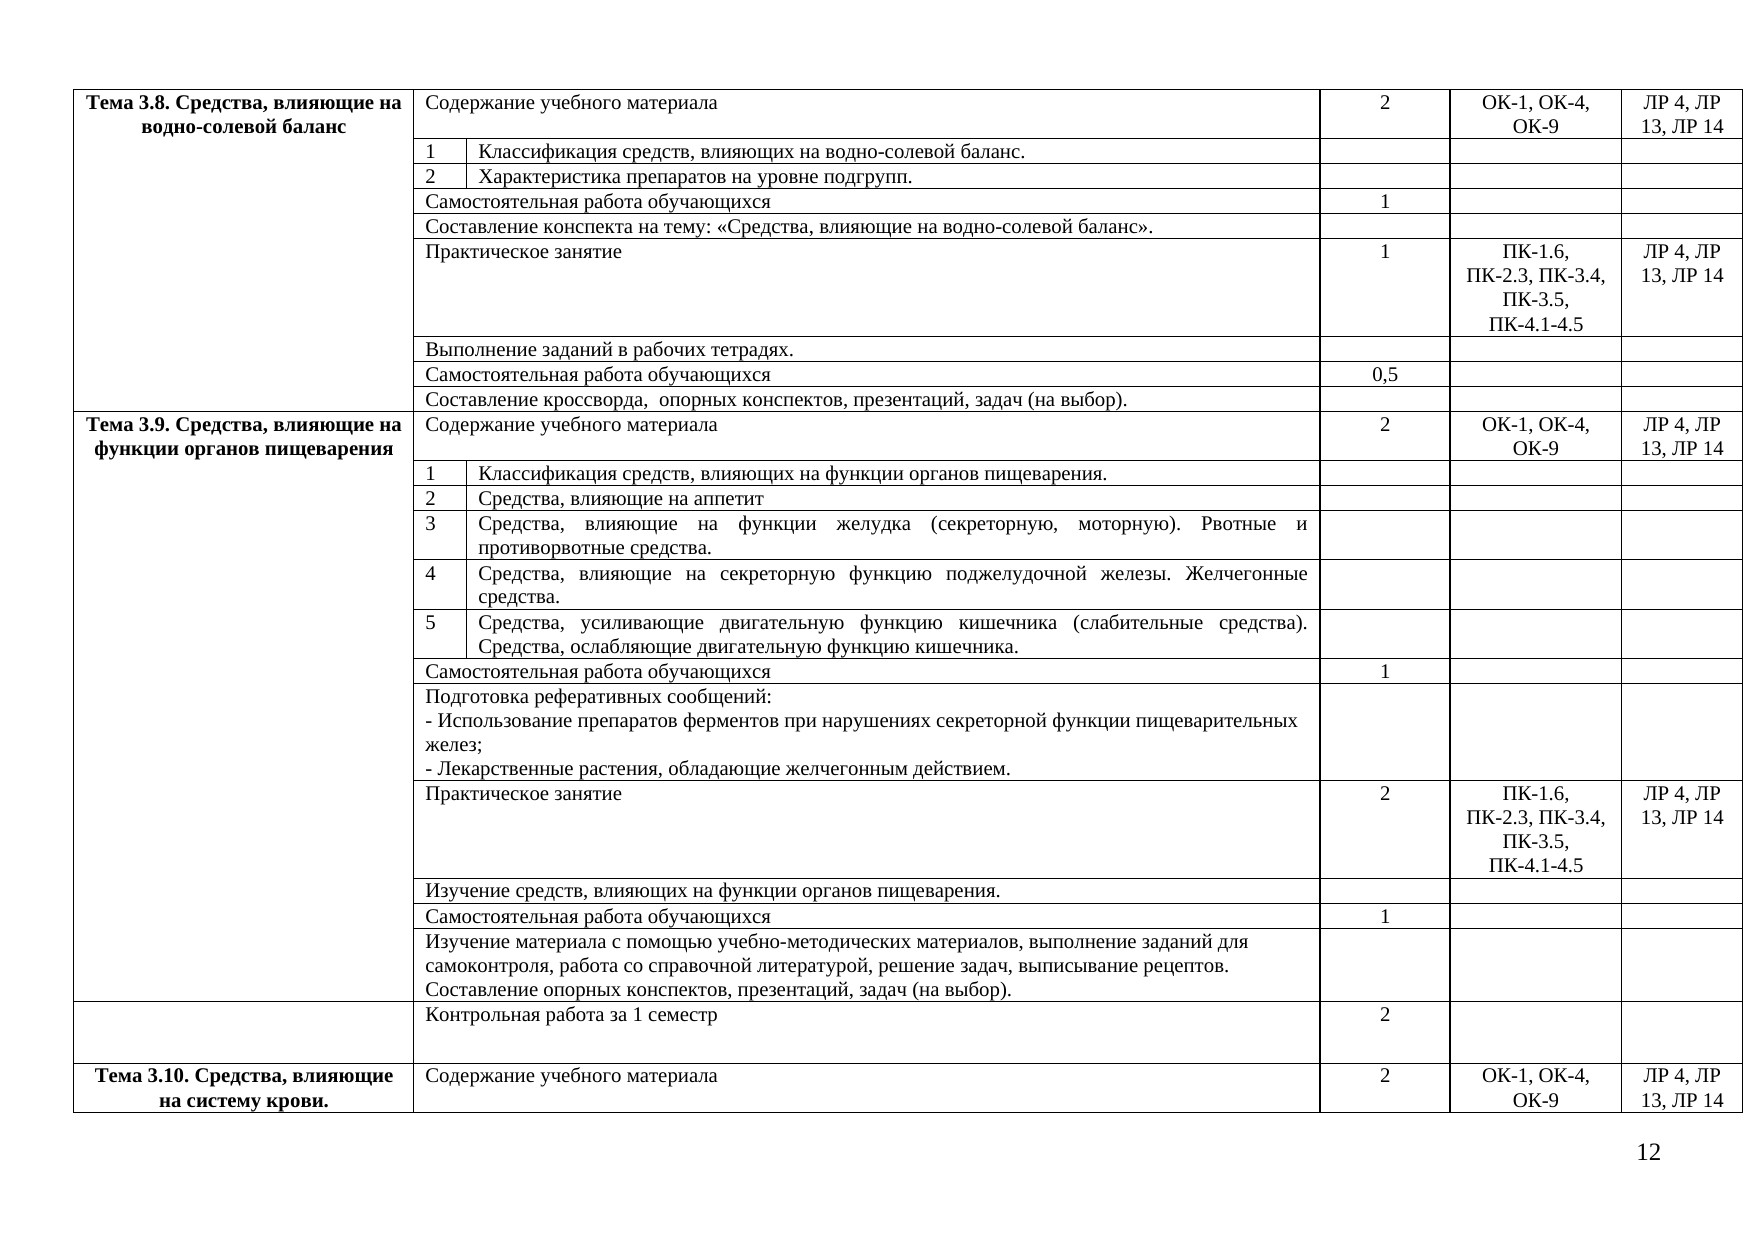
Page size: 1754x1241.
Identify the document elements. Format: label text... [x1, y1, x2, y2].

table_cell Самостоятельная работа обучающихся [414, 659, 1319, 683]
table_cell [1321, 560, 1449, 608]
table_cell [1451, 164, 1621, 188]
table_cell Содержание учебного материала [414, 1064, 1319, 1112]
table_cell [1321, 929, 1449, 1001]
table_cell [1451, 1002, 1621, 1062]
table_cell [1451, 684, 1621, 780]
table_cell Контрольная работа за 1 семестр [414, 1002, 1319, 1062]
table_cell [1622, 879, 1742, 902]
table_cell [1622, 164, 1742, 188]
table_cell 2 [414, 486, 466, 510]
table_cell ОК-1, ОК-4, ОК-9 [1451, 412, 1621, 460]
table_cell 2 [1321, 1002, 1449, 1062]
table_cell Средства, влияющие на функции желудка (секреторную, моторную). Рвотные и противорвотные средства. [467, 511, 1319, 559]
table_cell [1622, 461, 1742, 485]
table_cell [1321, 486, 1449, 510]
table_cell 4 [414, 560, 466, 608]
table_cell Характеристика препаратов на уровне подгрупп. [467, 164, 1319, 188]
table_cell Содержание учебного материала [414, 412, 1319, 460]
table_cell Классификация средств, влияющих на водно-солевой баланс. [467, 139, 1319, 163]
table_cell ПК-1.6, ПК-2.3, ПК-3.4, ПК-3.5, ПК-4.1-4.5 [1451, 239, 1621, 336]
table_cell ЛР 4, ЛР 13, ЛР 14 [1622, 90, 1742, 138]
table_cell [1321, 214, 1449, 238]
table_cell [1451, 610, 1621, 658]
table_cell [1622, 387, 1742, 411]
table_cell [1622, 362, 1742, 386]
table_cell Выполнение заданий в рабочих тетрадях. [414, 337, 1319, 361]
table_cell 1 [1321, 189, 1449, 213]
table_cell Самостоятельная работа обучающихся [414, 904, 1319, 928]
table_cell Самостоятельная работа обучающихся [414, 362, 1319, 386]
table_cell 5 [414, 610, 466, 658]
table_cell Тема 3.8. Средства, влияющие на водно-солевой баланс [74, 90, 413, 411]
table_cell Тема 3.10. Средства, влияющие на систему крови. [74, 1064, 413, 1112]
table_cell ОК-1, ОК-4, ОК-9 [1451, 1064, 1621, 1112]
table_cell [1321, 461, 1449, 485]
table_cell [1622, 511, 1742, 559]
table_cell [1622, 684, 1742, 780]
table_cell [1451, 560, 1621, 608]
table_cell Практическое занятие [414, 239, 1319, 336]
table_cell Классификация средств, влияющих на функции органов пищеварения. [467, 461, 1319, 485]
table_cell Самостоятельная работа обучающихся [414, 189, 1319, 213]
table_cell 1 [1321, 239, 1449, 336]
table_cell Изучение материала с помощью учебно-методических материалов, выполнение заданий для самоконтроля, работа со справочной литературой, решение задач, выписывание рецептов. Составление опорных конспектов, презентаций, задач (на выбор). [414, 929, 1319, 1001]
table_cell Изучение средств, влияющих на функции органов пищеварения. [414, 879, 1319, 902]
table_cell [1622, 214, 1742, 238]
table_cell [1451, 337, 1621, 361]
table_cell Практическое занятие [414, 781, 1319, 877]
table_cell 2 [1321, 412, 1449, 460]
table_cell ЛР 4, ЛР 13, ЛР 14 [1622, 781, 1742, 877]
table_cell 2 [1321, 1064, 1449, 1112]
table_cell [1451, 486, 1621, 510]
table_cell [1451, 189, 1621, 213]
table_cell 1 [1321, 659, 1449, 683]
table_cell ЛР 4, ЛР 13, ЛР 14 [1622, 412, 1742, 460]
table_cell Составление конспекта на тему: «Средства, влияющие на водно-солевой баланс». [414, 214, 1319, 238]
table_cell [1451, 387, 1621, 411]
table_cell Средства, влияющие на секреторную функцию поджелудочной железы. Желчегонные средства. [467, 560, 1319, 608]
table_cell [1622, 904, 1742, 928]
table_cell 1 [414, 461, 466, 485]
table_cell ЛР 4, ЛР 13, ЛР 14 [1622, 1064, 1742, 1112]
table_cell [1321, 879, 1449, 902]
table_cell [1622, 560, 1742, 608]
table_cell [1622, 929, 1742, 1001]
table_cell [1321, 139, 1449, 163]
table_cell Тема 3.9. Средства, влияющие на функции органов пищеварения [74, 412, 413, 1001]
table_cell [1622, 189, 1742, 213]
table_cell [1321, 387, 1449, 411]
table_cell Средства, влияющие на аппетит [467, 486, 1319, 510]
table_cell [1451, 461, 1621, 485]
table_cell [1451, 362, 1621, 386]
table_cell Содержание учебного материала [414, 90, 1319, 138]
table_cell [1622, 610, 1742, 658]
table_cell [1622, 139, 1742, 163]
table_cell 3 [414, 511, 466, 559]
table_cell [1451, 511, 1621, 559]
table_cell [1321, 684, 1449, 780]
table_cell [74, 1002, 413, 1062]
table_cell [1321, 610, 1449, 658]
table_cell [1451, 879, 1621, 902]
table_cell 1 [1321, 904, 1449, 928]
table_cell 2 [1321, 781, 1449, 877]
table_cell 2 [414, 164, 466, 188]
table_cell 0,5 [1321, 362, 1449, 386]
table_cell [1451, 929, 1621, 1001]
table_cell [1321, 164, 1449, 188]
table_cell ОК-1, ОК-4, ОК-9 [1451, 90, 1621, 138]
table_cell [1451, 659, 1621, 683]
table_cell [1451, 139, 1621, 163]
table_cell Средства, усиливающие двигательную функцию кишечника (слабительные средства). Средства, ослабляющие двигательную функцию кишечника. [467, 610, 1319, 658]
table_cell 2 [1321, 90, 1449, 138]
table_cell 1 [414, 139, 466, 163]
table_cell [1622, 337, 1742, 361]
table_cell [1622, 659, 1742, 683]
table_cell Подготовка реферативных сообщений: - Использование препаратов ферментов при нарушениях секреторной функции пищеварительных желез; - Лекарственные растения, обладающие желчегонным действием. [414, 684, 1319, 780]
table_cell [1622, 1002, 1742, 1062]
table_cell [1321, 511, 1449, 559]
table_cell [1622, 486, 1742, 510]
table_cell Составление кроссворда, опорных конспектов, презентаций, задач (на выбор). [414, 387, 1319, 411]
table_cell [1451, 904, 1621, 928]
table_cell ПК-1.6, ПК-2.3, ПК-3.4, ПК-3.5, ПК-4.1-4.5 [1451, 781, 1621, 877]
table_cell [1321, 337, 1449, 361]
table_cell [1451, 214, 1621, 238]
table_cell ЛР 4, ЛР 13, ЛР 14 [1622, 239, 1742, 336]
